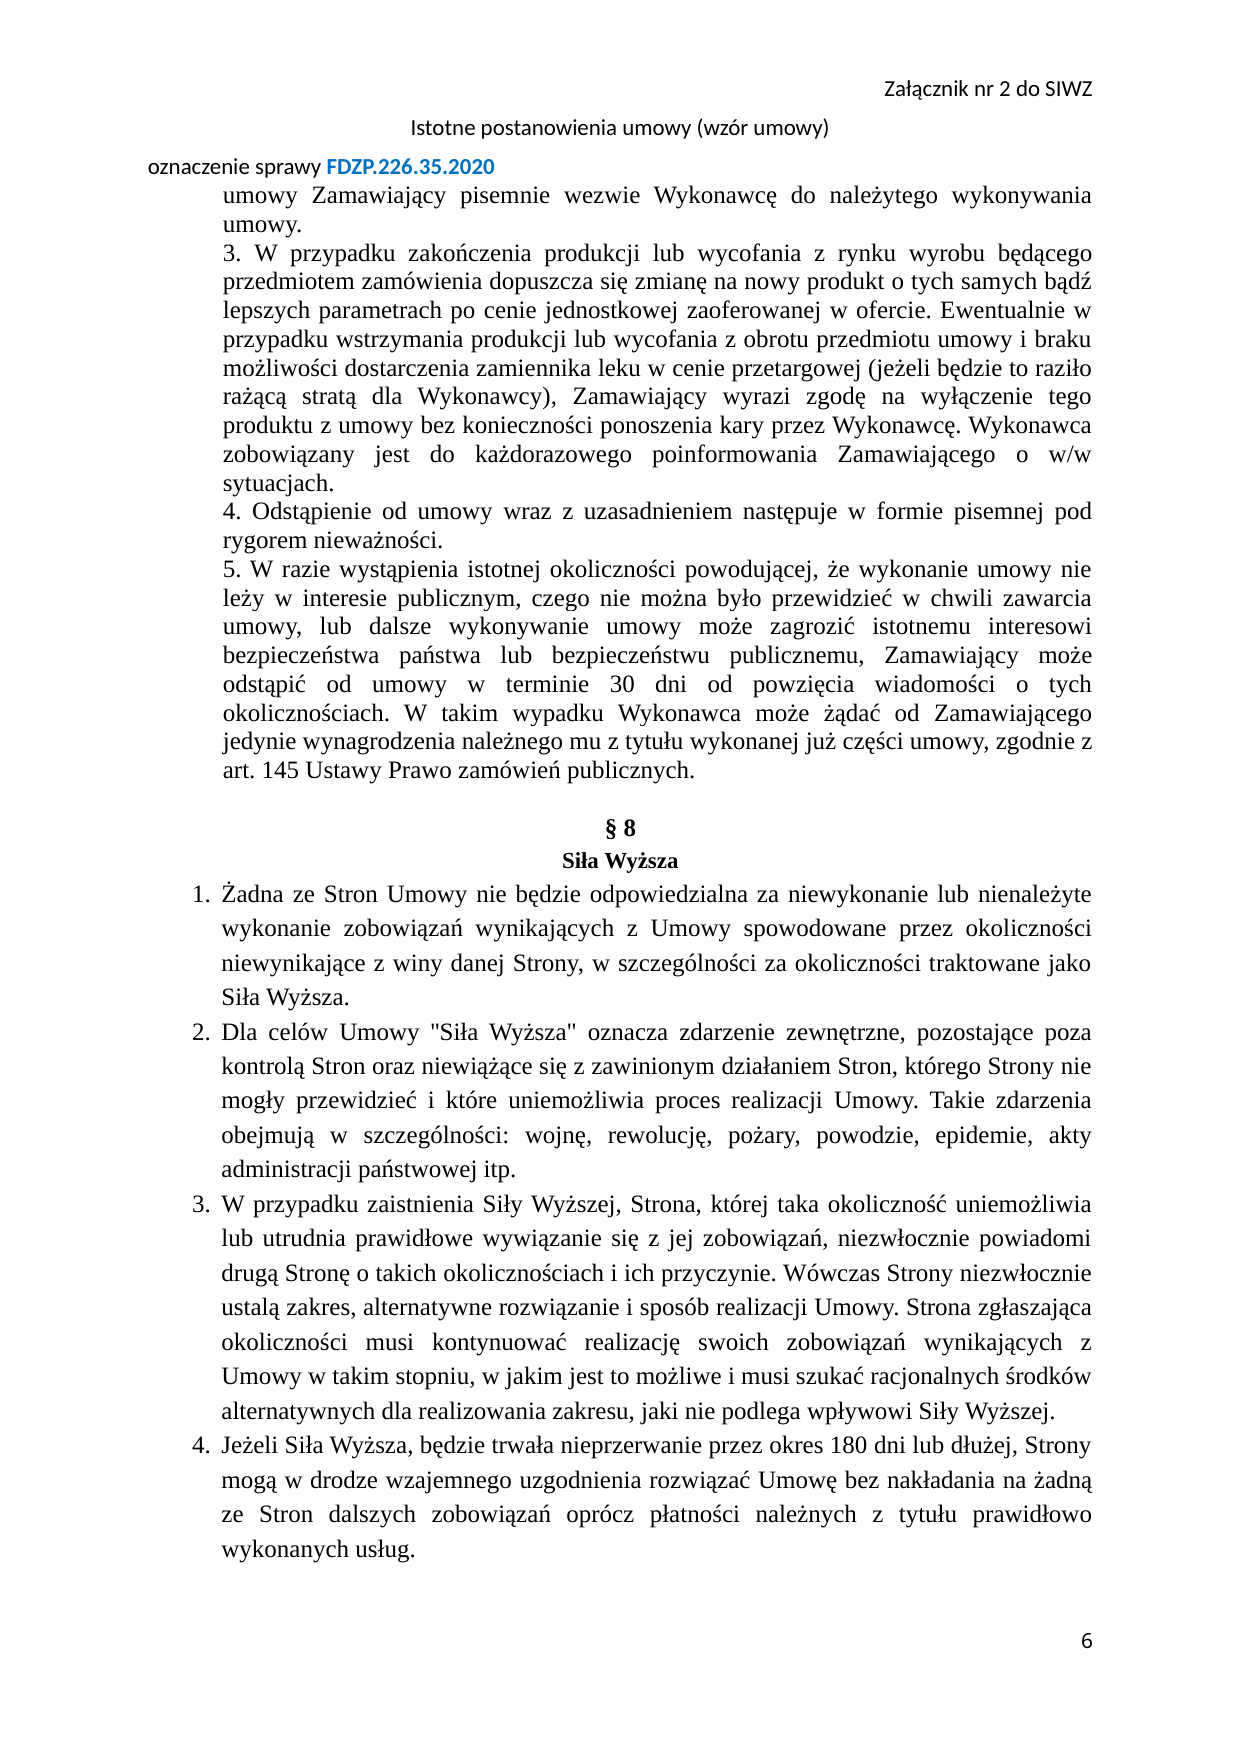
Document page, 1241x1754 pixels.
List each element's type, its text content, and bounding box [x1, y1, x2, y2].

list Dla celów Umowy ''Siła Wyższa" oznacza zdarzenie zewnętrzne, pozostające poza kontrolą Stron oraz niewiążące się z zawinionym działaniem Stron, którego Strony nie mogły przewidzieć i które uniemożliwia proces realizacji Umowy. Takie zdarzenia obejmują w szczególności: wojnę, rewolucję, pożary, powodzie, epidemie, akty administracji państwowej itp. [192, 1017, 1093, 1183]
list umowy Zamawiający pisemnie wezwie Wykonawcę do należytego wykonywania umowy. [185, 180, 1093, 238]
list W przypadku zaistnienia Siły Wyższej, Strona, której taka okoliczność uniemożliwia lub utrudnia prawidłowe wywiązanie się z jej zobowiązań, niezwłocznie powiadomi drugą Stronę o takich okolicznościach i ich przyczynie. Wówczas Strony niezwłocznie ustalą zakres, alternatywne rozwiązanie i sposób realizacji Umowy. Strona zgłaszająca okoliczności musi kontynuować realizację swoich zobowiązań wynikających z Umowy w takim stopniu, w jakim jest to możliwe i musi szukać racjonalnych środków alternatywnych dla realizowania zakresu, jaki nie podlega wpływowi Siły Wyższej. [192, 1189, 1093, 1424]
list 3. W przypadku zakończenia produkcji lub wycofania z rynku wyrobu będącego przedmiotem zamówienia dopuszcza się zmianę na nowy produkt o tych samych bądź lepszych parametrach po cenie jednostkowej zaoferowanej w ofercie. Ewentualnie w przypadku wstrzymania produkcji lub wycofania z obrotu przedmiotu umowy i braku możliwości dostarczenia zamiennika leku w cenie przetargowej (jeżeli będzie to raziło rażącą stratą dla Wykonawcy), Zamawiający wyrazi zgodę na wyłączenie tego produktu z umowy bez konieczności ponoszenia kary przez Wykonawcę. Wykonawca zobowiązany jest do każdorazowego poinformowania Zamawiającego o w/w sytuacjach. [185, 238, 1093, 496]
list 5. W razie wystąpienia istotnej okoliczności powodującej, że wykonanie umowy nie leży w interesie publicznym, czego nie można było przewidzieć w chwili zawarcia umowy, lub dalsze wykonywanie umowy może zagrozić istotnemu interesowi bezpieczeństwa państwa lub bezpieczeństwu publicznemu, Zamawiający może odstąpić od umowy w terminie 30 dni od powzięcia wiadomości o tych okolicznościach. W takim wypadku Wykonawca może żądać od Zamawiającego jedynie wynagrodzenia należnego mu z tytułu wykonanej już części umowy, zgodnie z art. 145 Ustawy Prawo zamówień publicznych. [185, 554, 1093, 784]
text Siła Wyższa [148, 847, 1093, 873]
list Jeżeli Siła Wyższa, będzie trwała nieprzerwanie przez okres 180 dni lub dłużej, Strony mogą w drodze wzajemnego uzgodnienia rozwiązać Umowę bez nakładania na żadną ze Stron dalszych zobowiązań oprócz płatności należnych z tytułu prawidłowo wykonanych usług. [192, 1430, 1093, 1562]
list 4. Odstąpienie od umowy wraz z uzasadnieniem następuje w formie pisemnej pod rygorem nieważności. [185, 496, 1093, 554]
list Żadna ze Stron Umowy nie będzie odpowiedzialna za niewykonanie lub nienależyte wykonanie zobowiązań wynikających z Umowy spowodowane przez okoliczności niewynikające z winy danej Strony, w szczególności za okoliczności traktowane jako Siła Wyższa. [192, 879, 1093, 1011]
text § 8 [148, 813, 1093, 841]
